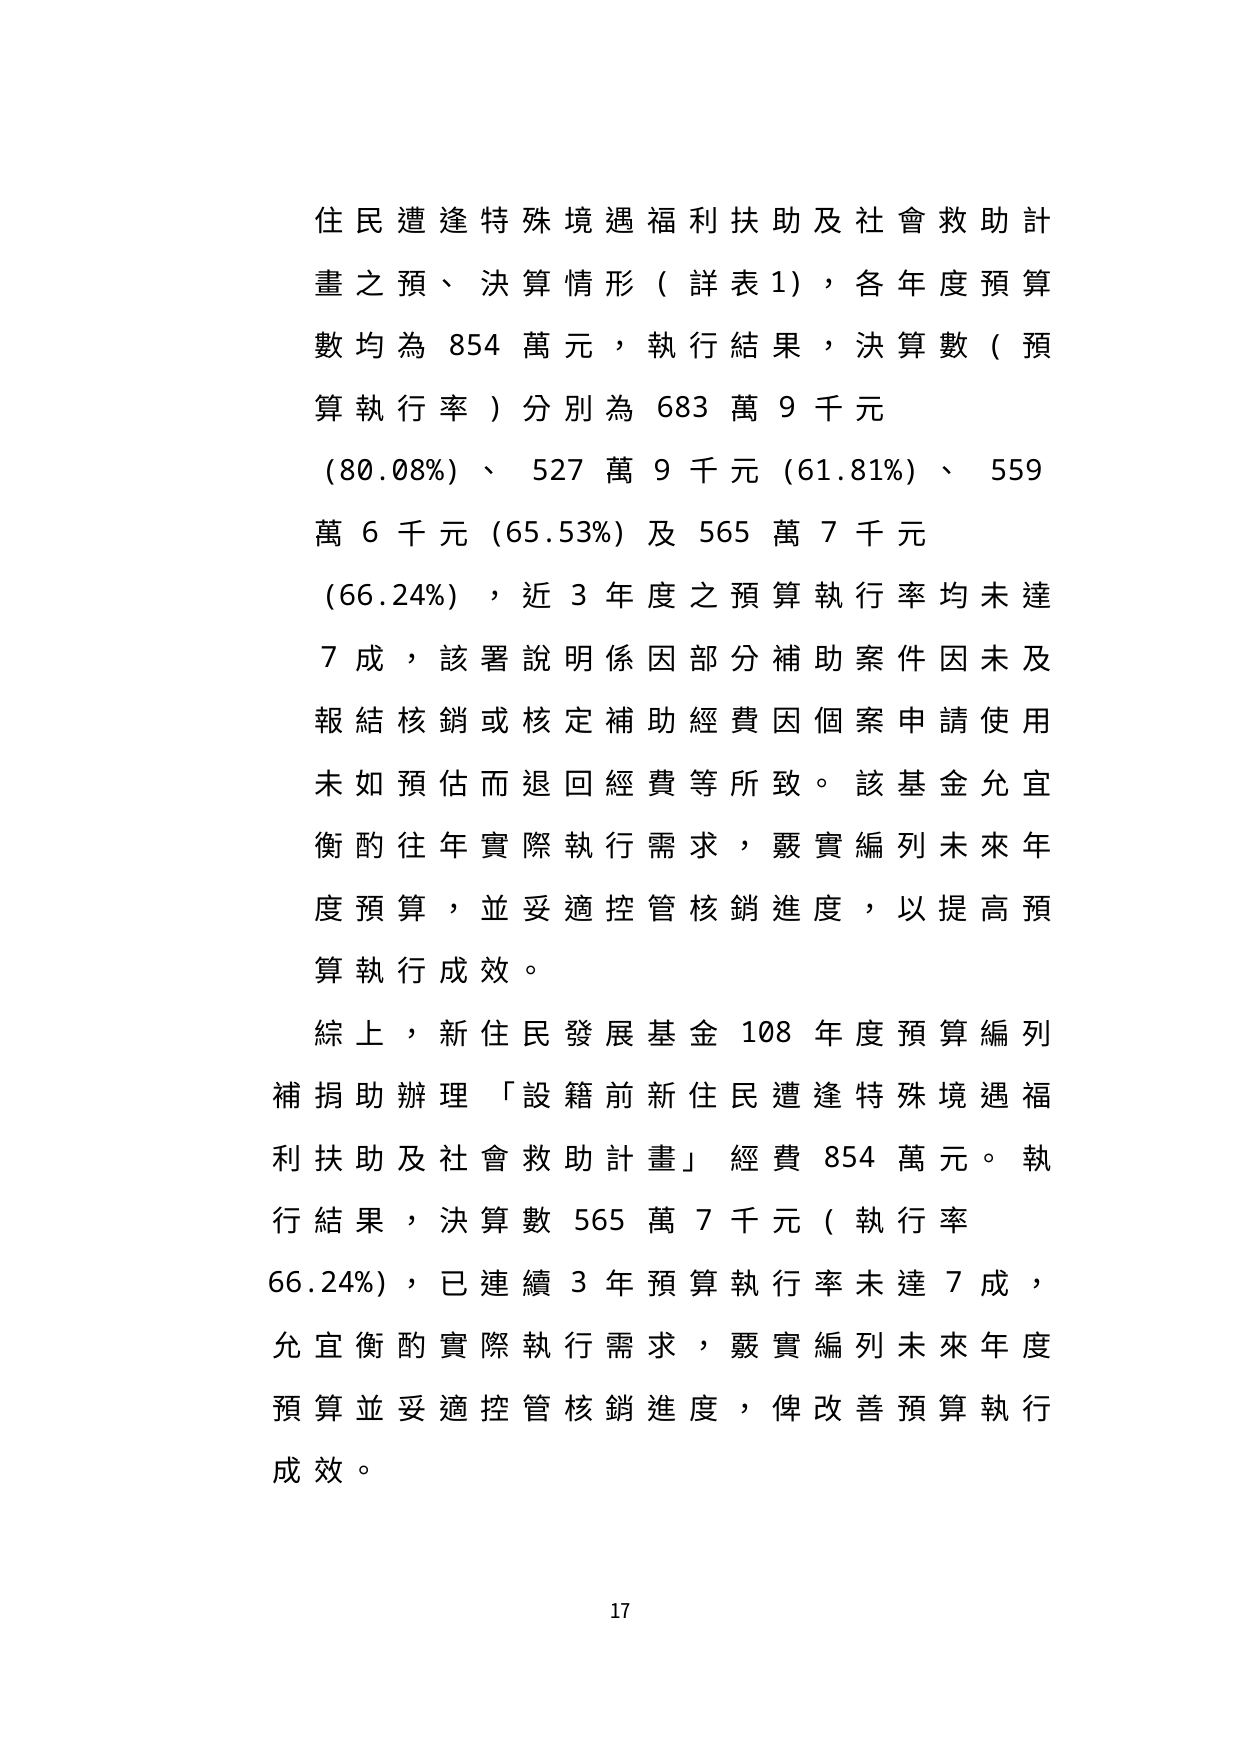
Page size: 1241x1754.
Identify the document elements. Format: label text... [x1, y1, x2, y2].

text 住民遭逢特殊境遇福利扶助及社會救助計畫之預、決算情形(詳表1)，各年度預算數均為854萬元，執行結果，決算數(預算執行率)分別為683萬9千元(80.08%)、527萬9千元(61.81%)、559萬6千元(65.53%)及565萬7千元(66.24%)，近3年度之預算執行率均未達7成，該署說明係因部分補助案件因未及報結核銷或核定補助經費因個案申請使用未如預估而退回經費等所致。該基金允宜衡酌往年實際執行需求，覈實編列未來年度預算，並妥適控管核銷進度，以提高預算執行成效。 [271, 177, 1058, 990]
text 綜上，新住民發展基金108年度預算編列補捐助辦理「設籍前新住民遭逢特殊境遇福利扶助及社會救助計畫」經費854萬元。執行結果，決算數565萬7千元(執行率66.24%)，已連續3年預算執行率未達7成，允宜衡酌實際執行需求，覈實編列未來年度預算並妥適控管核銷進度，俾改善預算執行成效。 [242, 990, 1058, 1490]
